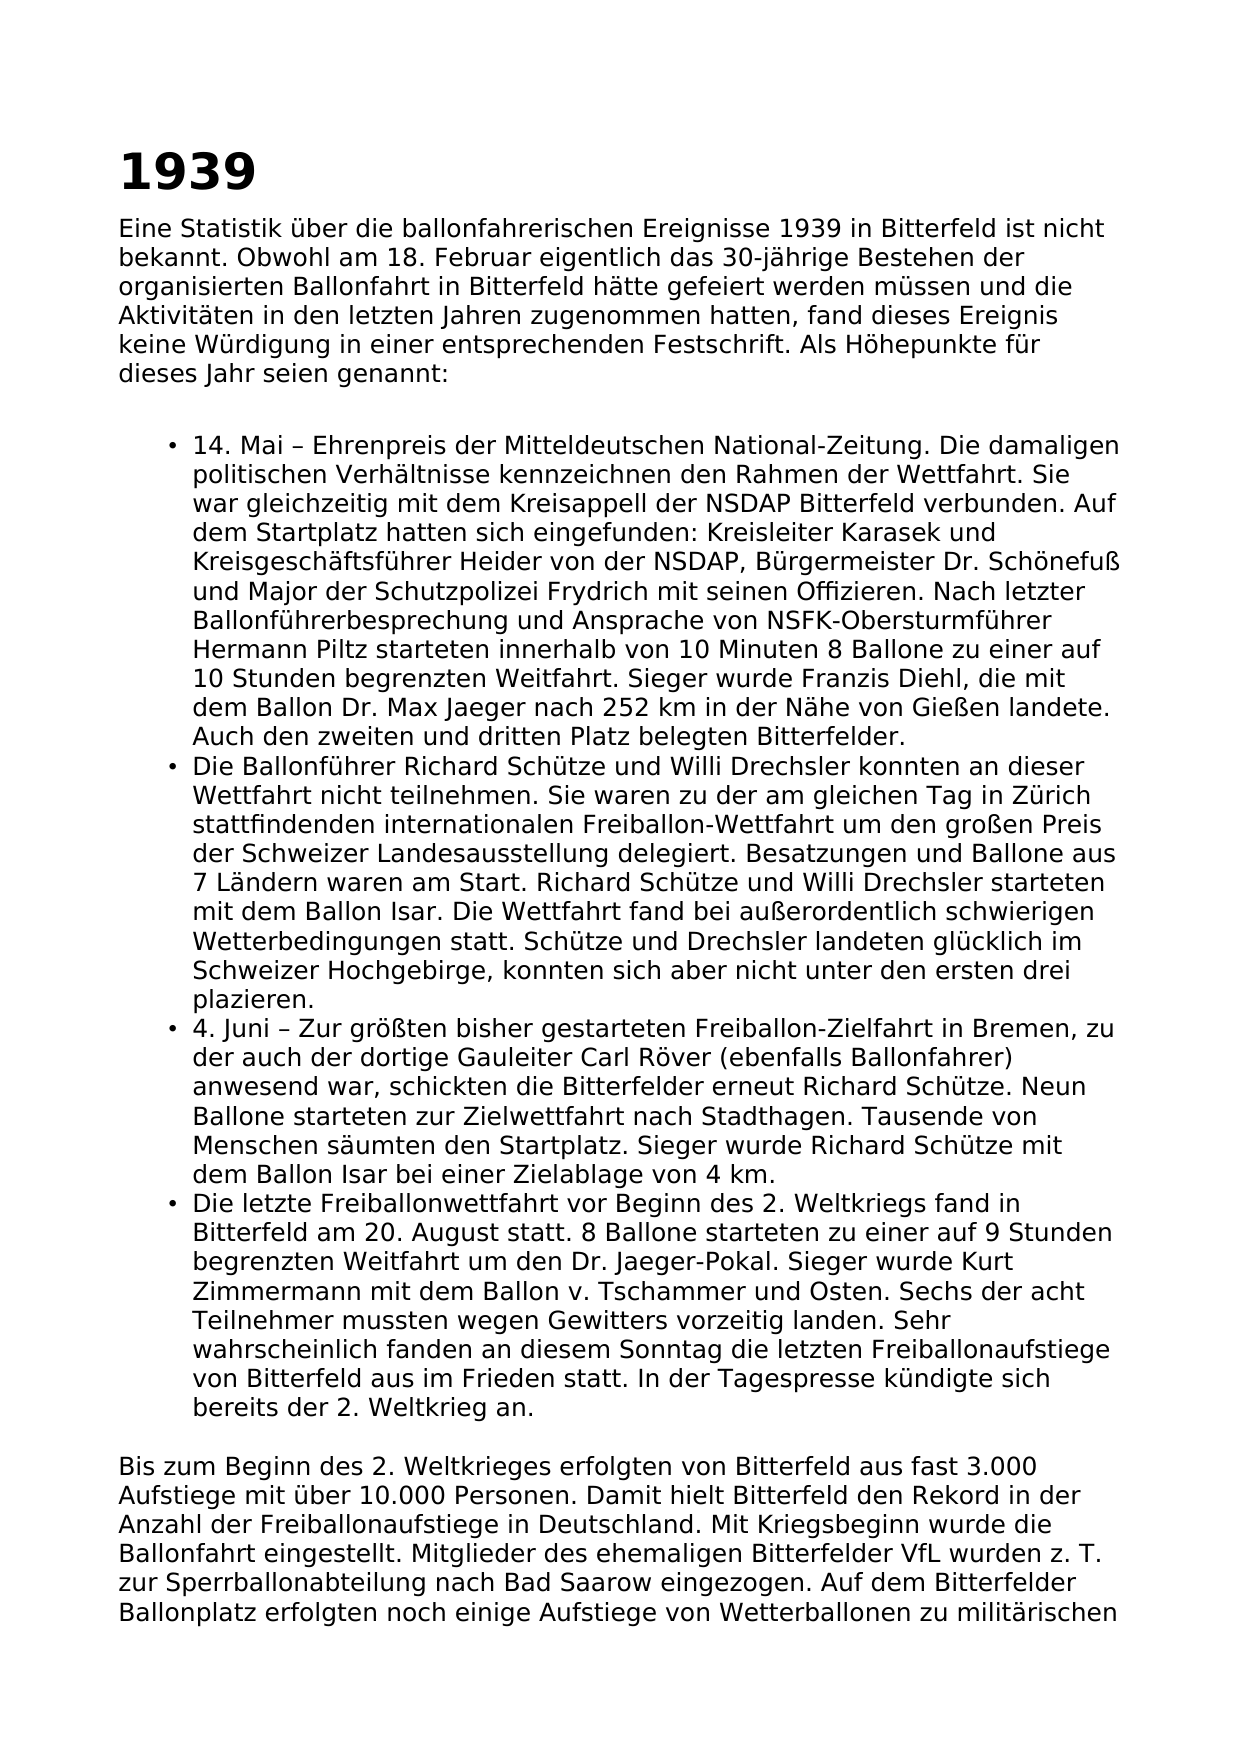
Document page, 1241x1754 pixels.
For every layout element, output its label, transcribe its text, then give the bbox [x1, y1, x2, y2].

list Die Ballonführer Richard Schütze und Willi Drechsler konnten an dieser Wettfahrt nicht teilnehmen. Sie waren zu der am gleichen Tag in Zürich stattfindenden internationalen Freiballon-Wettfahrt um den großen Preis der Schweizer Landesausstellung delegiert. Besatzungen und Ballone aus 7 Ländern waren am Start. Richard Schütze und Willi Drechsler starteten mit dem Ballon Isar. Die Wettfahrt fand bei außerordentlich schwierigen Wetterbedingungen statt. Schütze und Drechsler landeten glücklich im Schweizer Hochgebirge, konnten sich aber nicht unter den ersten drei plazieren. [177, 752, 1122, 1014]
list Die letzte Freiballonwettfahrt vor Beginn des 2. Weltkriegs fand in Bitterfeld am 20. August statt. 8 Ballone starteten zu einer auf 9 Stunden begrenzten Weitfahrt um den Dr. Jaeger-Pokal. Sieger wurde Kurt Zimmermann mit dem Ballon v. Tschammer und Osten. Sechs der acht Teilnehmer mussten wegen Gewitters vorzeitig landen. Sehr wahrscheinlich fanden an diesem Sonntag die letzten Freiballonaufstiege von Bitterfeld aus im Frieden statt. In der Tagespresse kündigte sich bereits der 2. Weltkrieg an. [177, 1189, 1122, 1422]
text Eine Statistik über die ballonfahrerischen Ereignisse 1939 in Bitterfeld ist nicht bekannt. Obwohl am 18. Februar eigentlich das 30-jährige Bestehen der organisierten Ballonfahrt in Bitterfeld hätte gefeiert werden müssen und die Aktivitäten in den letzten Jahren zugenommen hatten, fand dieses Ereignis keine Würdigung in einer entsprechenden Festschrift. Als Höhepunkte für dieses Jahr seien genannt: [118, 214, 1122, 389]
list 14. Mai – Ehrenpreis der Mitteldeutschen National-Zeitung. Die damaligen politischen Verhältnisse kennzeichnen den Rahmen der Wettfahrt. Sie war gleichzeitig mit dem Kreisappell der NSDAP Bitterfeld verbunden. Auf dem Startplatz hatten sich eingefunden: Kreisleiter Karasek und Kreisgeschäftsführer Heider von der NSDAP, Bürgermeister Dr. Schönefuß und Major der Schutzpolizei Frydrich mit seinen Offizieren. Nach letzter Ballonführerbesprechung und Ansprache von NSFK-Obersturmführer Hermann Piltz starteten innerhalb von 10 Minuten 8 Ballone zu einer auf 10 Stunden begrenzten Weitfahrt. Sieger wurde Franzis Diehl, die mit dem Ballon Dr. Max Jaeger nach 252 km in der Nähe von Gießen landete. Auch den zweiten und dritten Platz belegten Bitterfelder. [177, 431, 1122, 752]
list 4. Juni – Zur größten bisher gestarteten Freiballon-Zielfahrt in Bremen, zu der auch der dortige Gauleiter Carl Röver (ebenfalls Ballonfahrer) anwesend war, schickten die Bitterfelder erneut Richard Schütze. Neun Ballone starteten zur Zielwettfahrt nach Stadthagen. Tausende von Menschen säumten den Startplatz. Sieger wurde Richard Schütze mit dem Ballon Isar bei einer Zielablage von 4 km. [177, 1014, 1122, 1189]
text Bis zum Beginn des 2. Weltkrieges erfolgten von Bitterfeld aus fast 3.000 Aufstiege mit über 10.000 Personen. Damit hielt Bitterfeld den Rekord in der Anzahl der Freiballonaufstiege in Deutschland. Mit Kriegsbeginn wurde die Ballonfahrt eingestellt. Mitglieder des ehemaligen Bitterfelder VfL wurden z. T. zur Sperrballonabteilung nach Bad Saarow eingezogen. Auf dem Bitterfelder Ballonplatz erfolgten noch einige Aufstiege von Wetterballonen zu militärischen [118, 1452, 1122, 1627]
subtitle 1939 [118, 143, 1122, 201]
